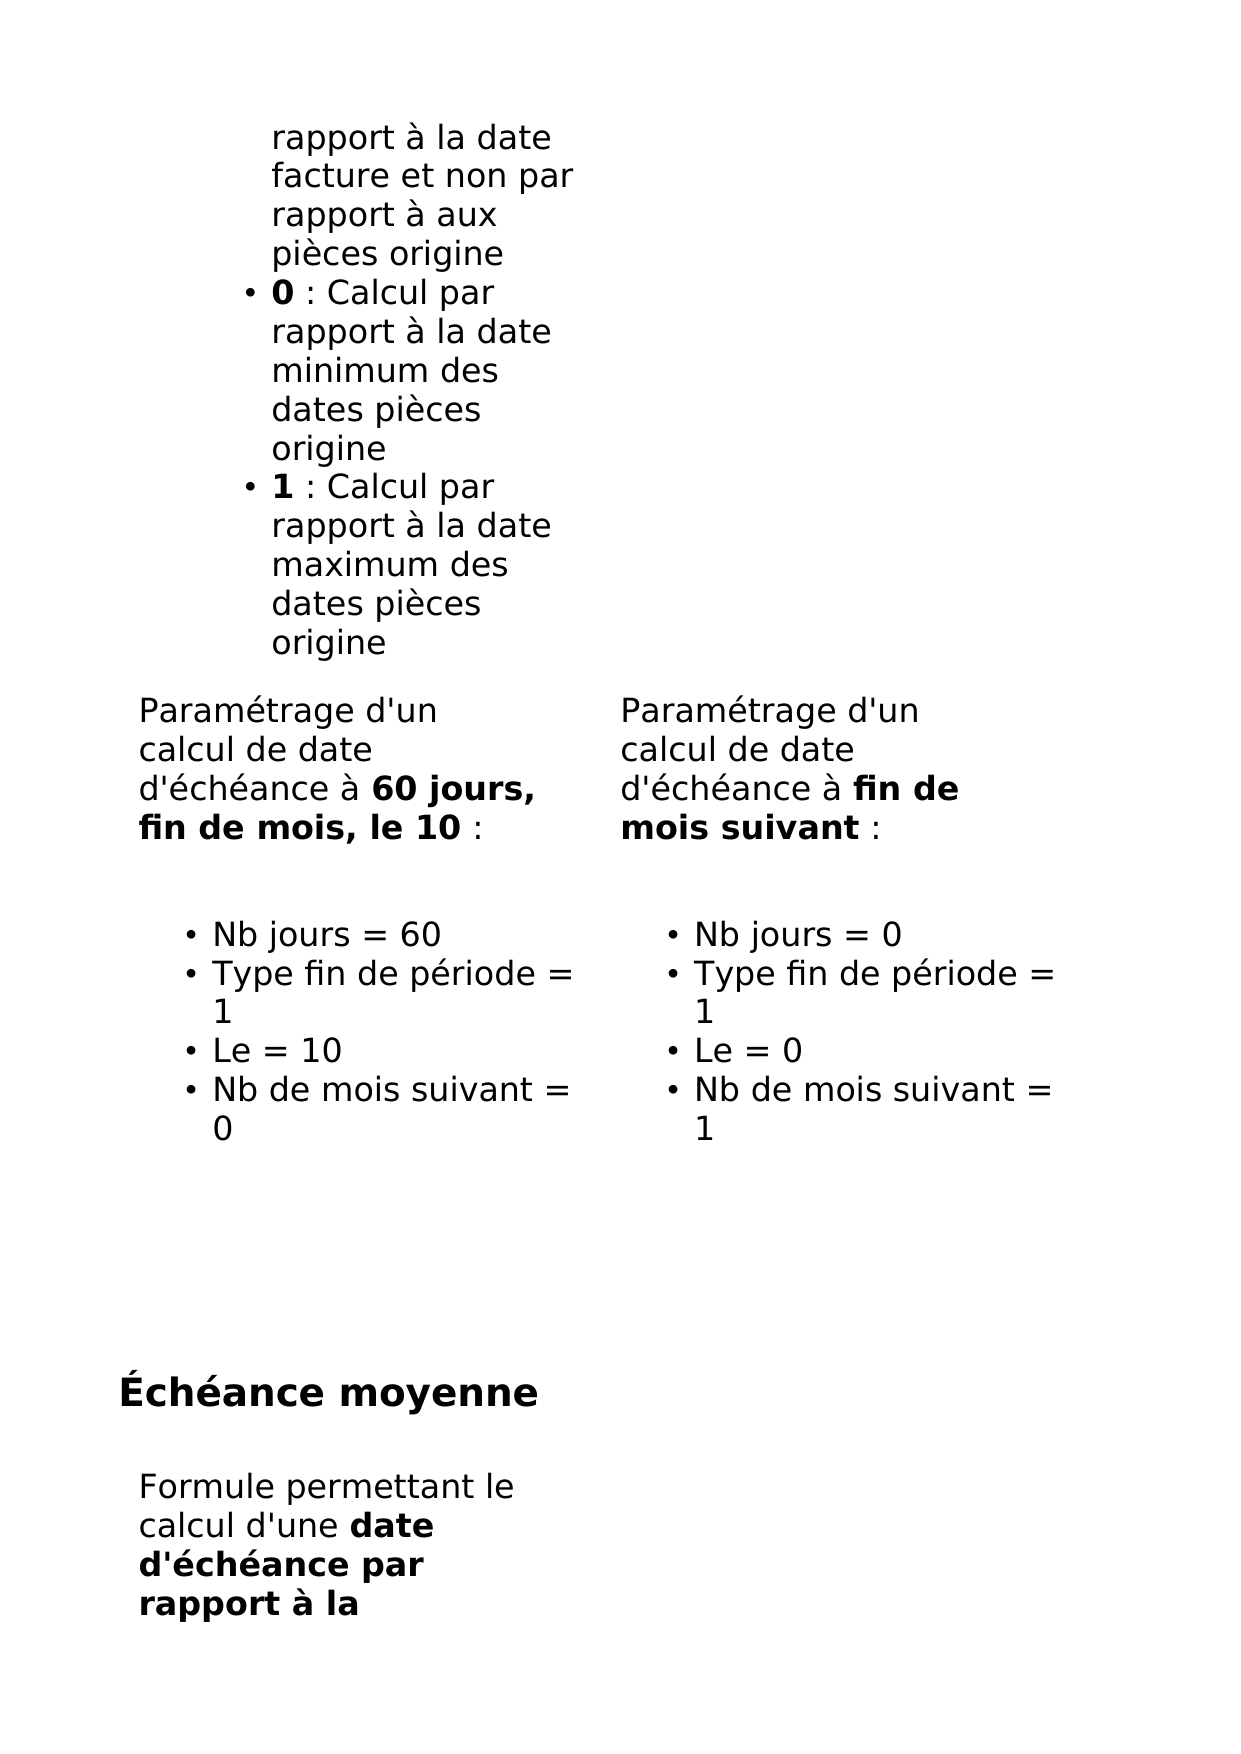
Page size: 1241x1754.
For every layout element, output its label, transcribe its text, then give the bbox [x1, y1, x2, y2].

table_header [620, 1429, 1102, 1623]
table_header Formule permettant le calcul d'une date d'échéance par rapport à une date de facture ou par rapport à une date min ou max des pièces d'origine. Nb Jours Nombres de jours à ajouter à la date de facture pour le calcul de la date d'échéance. Type Fin De Période Type de période pour le calcul d'une fin de période. Renseigner le code correspondant : 0 : Aucun 1 : Fin de mois 2 : Fin de quinzaine (15 ou 30 du mois) 3 : Fin de décade (10, 20 ou 30 du mois) 4 : Fin de “quincade” (5, 10, 15, 20, 25 ou 30 du mois) Le Renseigner le jour, suivant la fin de période, et servant de date d'échéance. Si 0 alors la date d'échéance correspondra à la fin de période. Nb Mois Suivant Nombre de mois après la fin de période. Si mois suivant la fin de période alors renseigner 1 Type Date Min Max Concerne le cas où plusieurs pièces origines sont présentes dans la facture. -1 : Calcul par rapport à la date facture et non par rapport à aux pièces origine 0 : Calcul par rapport à la date minimum des dates pièces origine 1 : Calcul par rapport à la date maximum des dates pièces origine [138, 118, 620, 692]
subtitle Échéance moyenne [118, 1371, 1122, 1416]
table_header Paramétrage d'un calcul de date d'échéance à 60 jours, fin de mois, le 10 : Nb jours = 60 Type fin de période = 1 Le = 10 Nb de mois suivant = 0 [138, 692, 620, 1178]
table_header Paramétrage d'un calcul de date d'échéance à fin de mois suivant : Nb jours = 0 Type fin de période = 1 Le = 0 Nb de mois suivant = 1 [620, 692, 1102, 1178]
table_header Formule permettant le calcul d'une date d'échéance par rapport à la [138, 1429, 620, 1623]
table_header [620, 118, 1102, 692]
